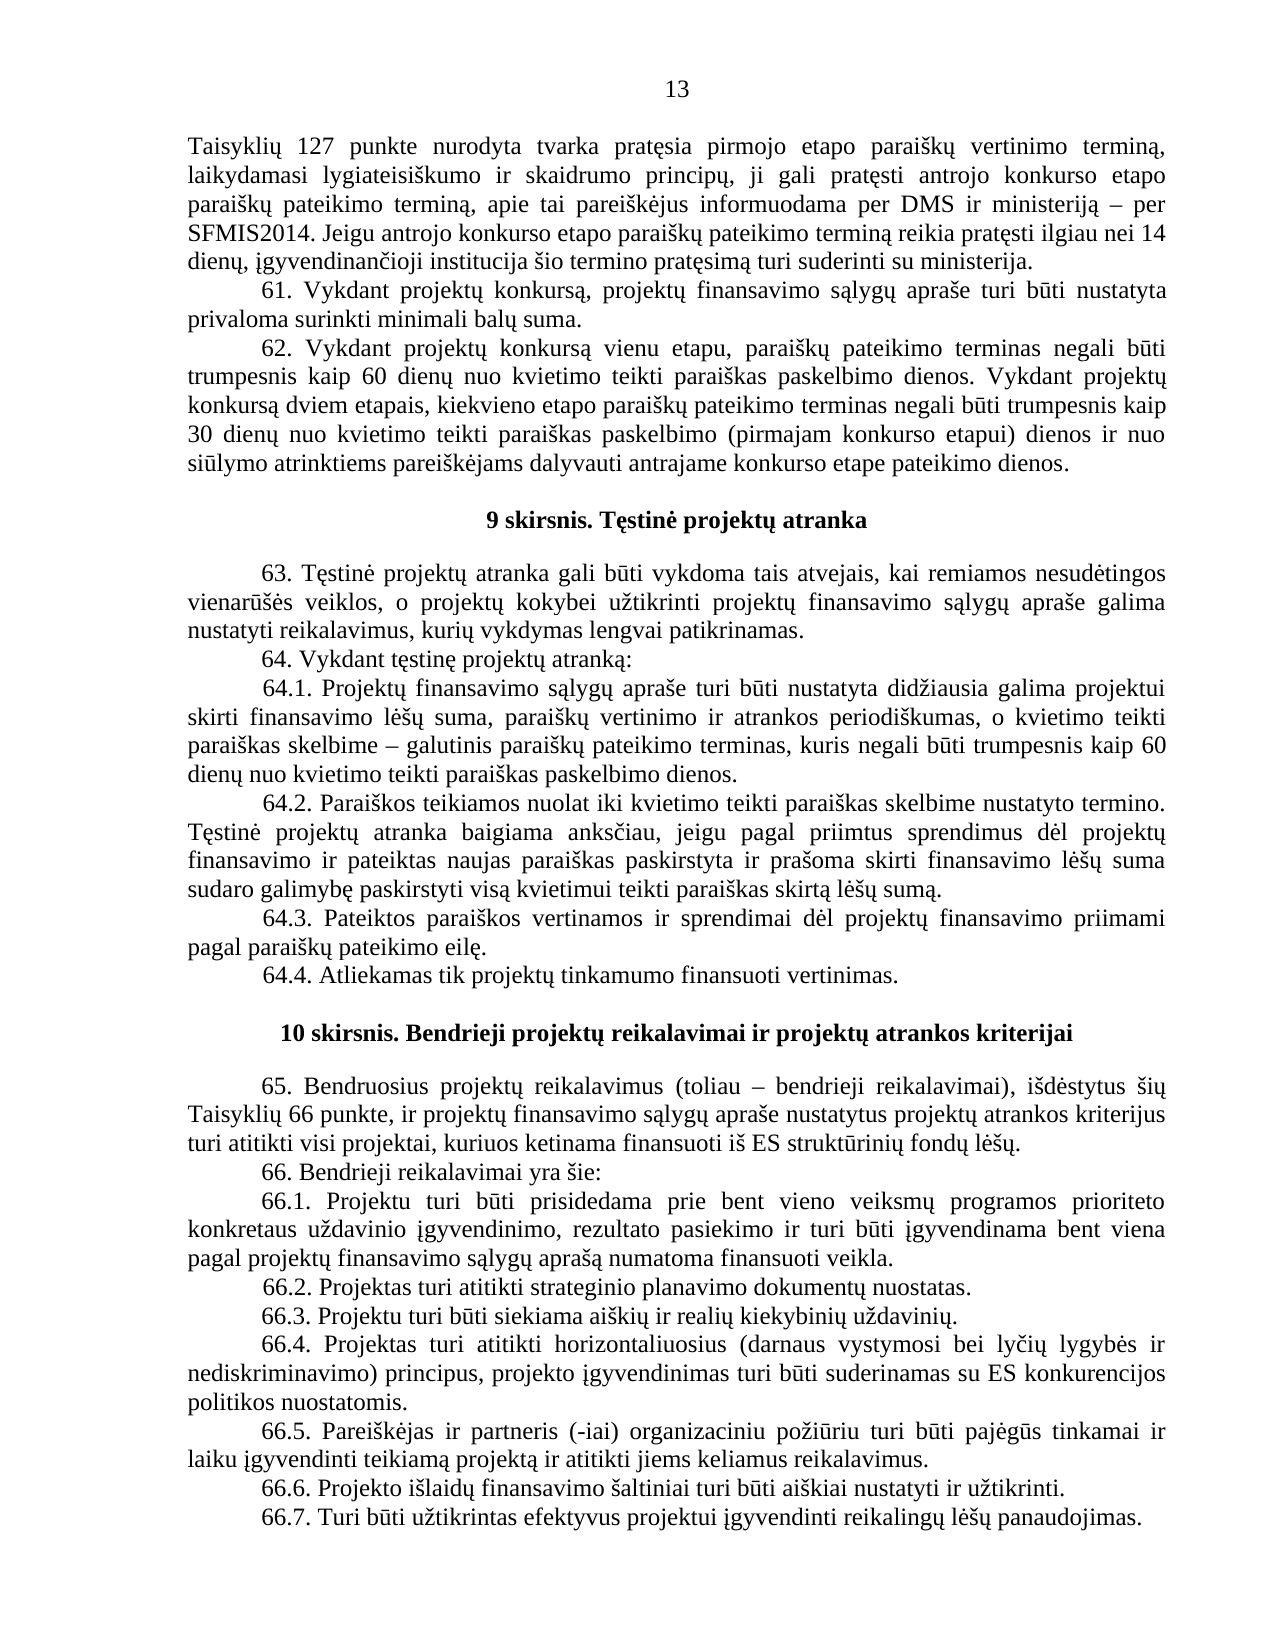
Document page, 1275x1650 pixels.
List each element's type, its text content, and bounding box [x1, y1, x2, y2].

text 66.5. Pareiškėjas ir partneris (-iai) organizaciniu požiūriu turi būti pajėgūs tinkamai ir laiku įgyvendinti teikiamą projektą ir atitikti jiems keliamus reikalavimus. [187, 1416, 1167, 1473]
subtitle 10 skirsnis. Bendrieji projektų reikalavimai ir projektų atrankos kriterijai [246, 1018, 1107, 1047]
text 66.7. Turi būti užtikrintas efektyvus projektui įgyvendinti reikalingų lėšų panaudojimas. [187, 1502, 1167, 1531]
text 66.6. Projekto išlaidų finansavimo šaltiniai turi būti aiškiai nustatyti ir užtikrinti. [187, 1473, 1167, 1502]
text 66.4. Projektas turi atitikti horizontaliuosius (darnaus vystymosi bei lyčių lygybės ir nediskriminavimo) principus, projekto įgyvendinimas turi būti suderinamas su ES konkurencijos politikos nuostatomis. [187, 1329, 1167, 1416]
text 66.2. Projektas turi atitikti strateginio planavimo dokumentų nuostatas. [187, 1272, 1167, 1301]
text 63. Tęstinė projektų atranka gali būti vykdoma tais atvejais, kai remiamos nesudėtingos vienarūšės veiklos, o projektų kokybei užtikrinti projektų finansavimo sąlygų apraše galima nustatyti reikalavimus, kurių vykdymas lengvai patikrinamas. [187, 558, 1167, 644]
text 62. Vykdant projektų konkursą vienu etapu, paraiškų pateikimo terminas negali būti trumpesnis kaip 60 dienų nuo kvietimo teikti paraiškas paskelbimo dienos. Vykdant projektų konkursą dviem etapais, kiekvieno etapo paraiškų pateikimo terminas negali būti trumpesnis kaip 30 dienų nuo kvietimo teikti paraiškas paskelbimo (pirmajam konkurso etapui) dienos ir nuo siūlymo atrinktiems pareiškėjams dalyvauti antrajame konkurso etape pateikimo dienos. [187, 333, 1167, 476]
subtitle 9 skirsnis. Tęstinė projektų atranka [246, 505, 1107, 534]
text 64.2. Paraiškos teikiamos nuolat iki kvietimo teikti paraiškas skelbime nustatyto termino. Tęstinė projektų atranka baigiama anksčiau, jeigu pagal priimtus sprendimus dėl projektų finansavimo ir pateiktas naujas paraiškas paskirstyta ir prašoma skirti finansavimo lėšų suma sudaro galimybę paskirstyti visą kvietimui teikti paraiškas skirtą lėšų sumą. [187, 788, 1167, 903]
text 64.3. Pateiktos paraiškos vertinamos ir sprendimai dėl projektų finansavimo priimami pagal paraiškų pateikimo eilę. [187, 903, 1167, 960]
text 66.1. Projektu turi būti prisidedama prie bent vieno veiksmų programos prioriteto konkretaus uždavinio įgyvendinimo, rezultato pasiekimo ir turi būti įgyvendinama bent viena pagal projektų finansavimo sąlygų aprašą numatoma finansuoti veikla. [187, 1186, 1167, 1272]
text 61. Vykdant projektų konkursą, projektų finansavimo sąlygų apraše turi būti nustatyta privaloma surinkti minimali balų suma. [187, 275, 1167, 333]
text 64. Vykdant tęstinę projektų atranką: [187, 644, 1167, 673]
text 64.4. Atliekamas tik projektų tinkamumo finansuoti vertinimas. [187, 960, 1167, 989]
text 66.3. Projektu turi būti siekiama aiškių ir realių kiekybinių uždavinių. [187, 1301, 1167, 1329]
text Taisyklių 127 punkte nurodyta tvarka pratęsia pirmojo etapo paraiškų vertinimo terminą, laikydamasi lygiateisiškumo ir skaidrumo principų, ji gali pratęsti antrojo konkurso etapo paraiškų pateikimo terminą, apie tai pareiškėjus informuodama per DMS ir ministeriją – per SFMIS2014. Jeigu antrojo konkurso etapo paraiškų pateikimo terminą reikia pratęsti ilgiau nei 14 dienų, įgyvendinančioji institucija šio termino pratęsimą turi suderinti su ministerija. [187, 131, 1167, 275]
text 65. Bendruosius projektų reikalavimus (toliau – bendrieji reikalavimai), išdėstytus šių Taisyklių 66 punkte, ir projektų finansavimo sąlygų apraše nustatytus projektų atrankos kriterijus turi atitikti visi projektai, kuriuos ketinama finansuoti iš ES struktūrinių fondų lėšų. [187, 1071, 1167, 1157]
text 64.1. Projektų finansavimo sąlygų apraše turi būti nustatyta didžiausia galima projektui skirti finansavimo lėšų suma, paraiškų vertinimo ir atrankos periodiškumas, o kvietimo teikti paraiškas skelbime – galutinis paraiškų pateikimo terminas, kuris negali būti trumpesnis kaip 60 dienų nuo kvietimo teikti paraiškas paskelbimo dienos. [187, 673, 1167, 788]
text 66. Bendrieji reikalavimai yra šie: [187, 1157, 1167, 1186]
